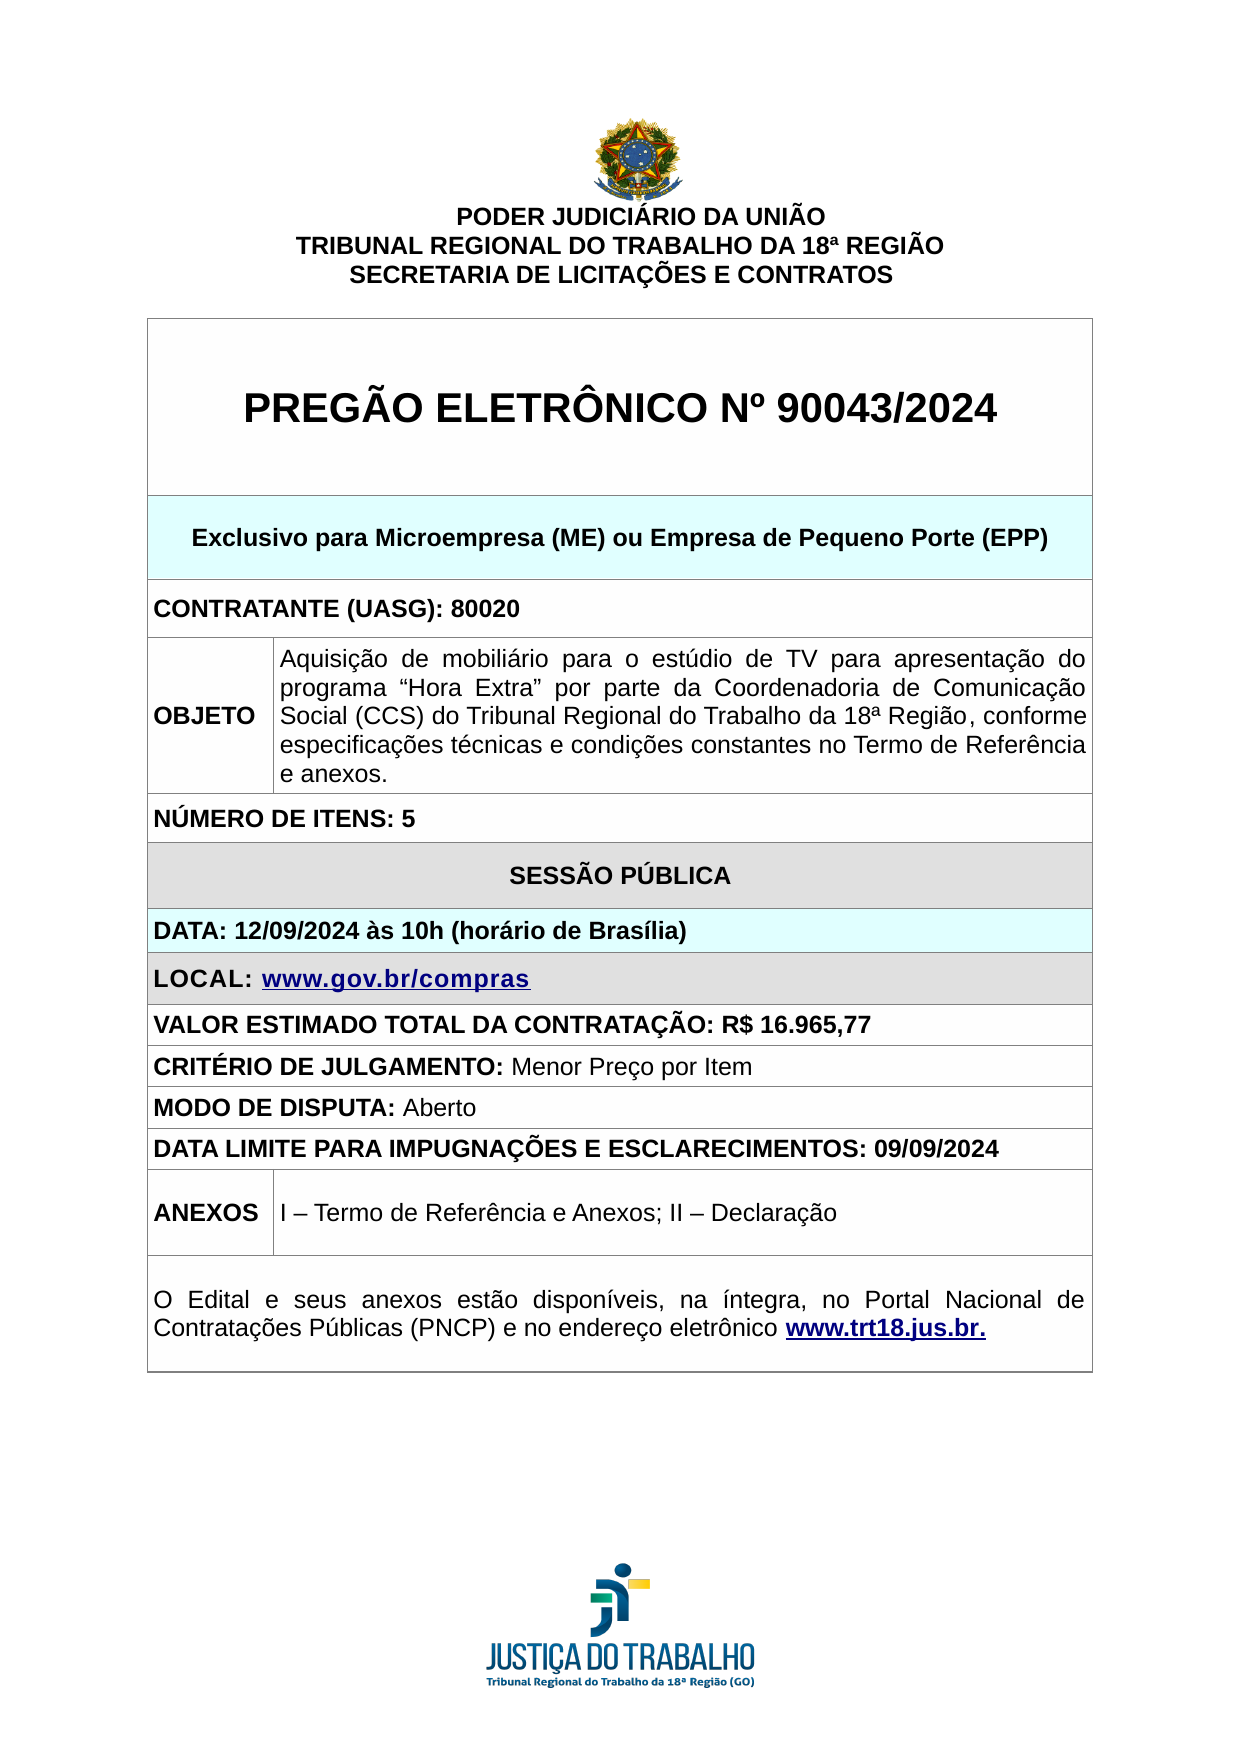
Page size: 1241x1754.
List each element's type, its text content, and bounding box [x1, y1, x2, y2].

table_cell CONTRATANTE (UASG): 80020 [148, 580, 1092, 637]
table_cell VALOR ESTIMADO TOTAL DA CONTRATAÇÃO: R$ 16.965,77 [148, 1005, 1092, 1045]
table_cell I – Termo de Referência e Anexos; II – Declaração [274, 1170, 1092, 1254]
table_cell NÚMERO DE ITENS: 5 [148, 794, 1092, 842]
table_cell DATA LIMITE PARA IMPUGNAÇÕES E ESCLARECIMENTOS: 09/09/2024 [148, 1129, 1092, 1169]
table_cell O Edital e seus anexos estão disponíveis, na íntegra, no Portal Nacional de Contratações Públicas (PNCP) e no endereço eletrônico www.trt18.jus.br. [148, 1256, 1092, 1371]
table_cell OBJETO [148, 638, 273, 793]
table_cell LOCAL: www.gov.br/compras [148, 953, 1092, 1004]
table_cell MODO DE DISPUTA: Aberto [148, 1087, 1092, 1127]
table_cell SESSÃO PÚBLICA [148, 843, 1092, 908]
picture [478, 1559, 762, 1692]
table_header PREGÃO ELETRÔNICO Nº 90043/2024 [148, 319, 1092, 495]
table_cell Aquisição de mobiliário para o estúdio de TV para apresentação do programa “Hora Extra” por parte da Coordenadoria de Comunicação Social (CCS) do Tribunal Regional do Trabalho da 18ª Região, conforme especificações técnicas e condições constantes no Termo de Referência e anexos. [274, 638, 1092, 793]
table_cell CRITÉRIO DE JULGAMENTO: Menor Preço por Item [148, 1046, 1092, 1086]
table_cell Exclusivo para Microempresa (ME) ou Empresa de Pequeno Porte (EPP) [148, 496, 1092, 578]
table_cell ANEXOS [148, 1170, 273, 1254]
table_cell DATA: 12/09/2024 às 10h (horário de Brasília) [148, 909, 1092, 952]
